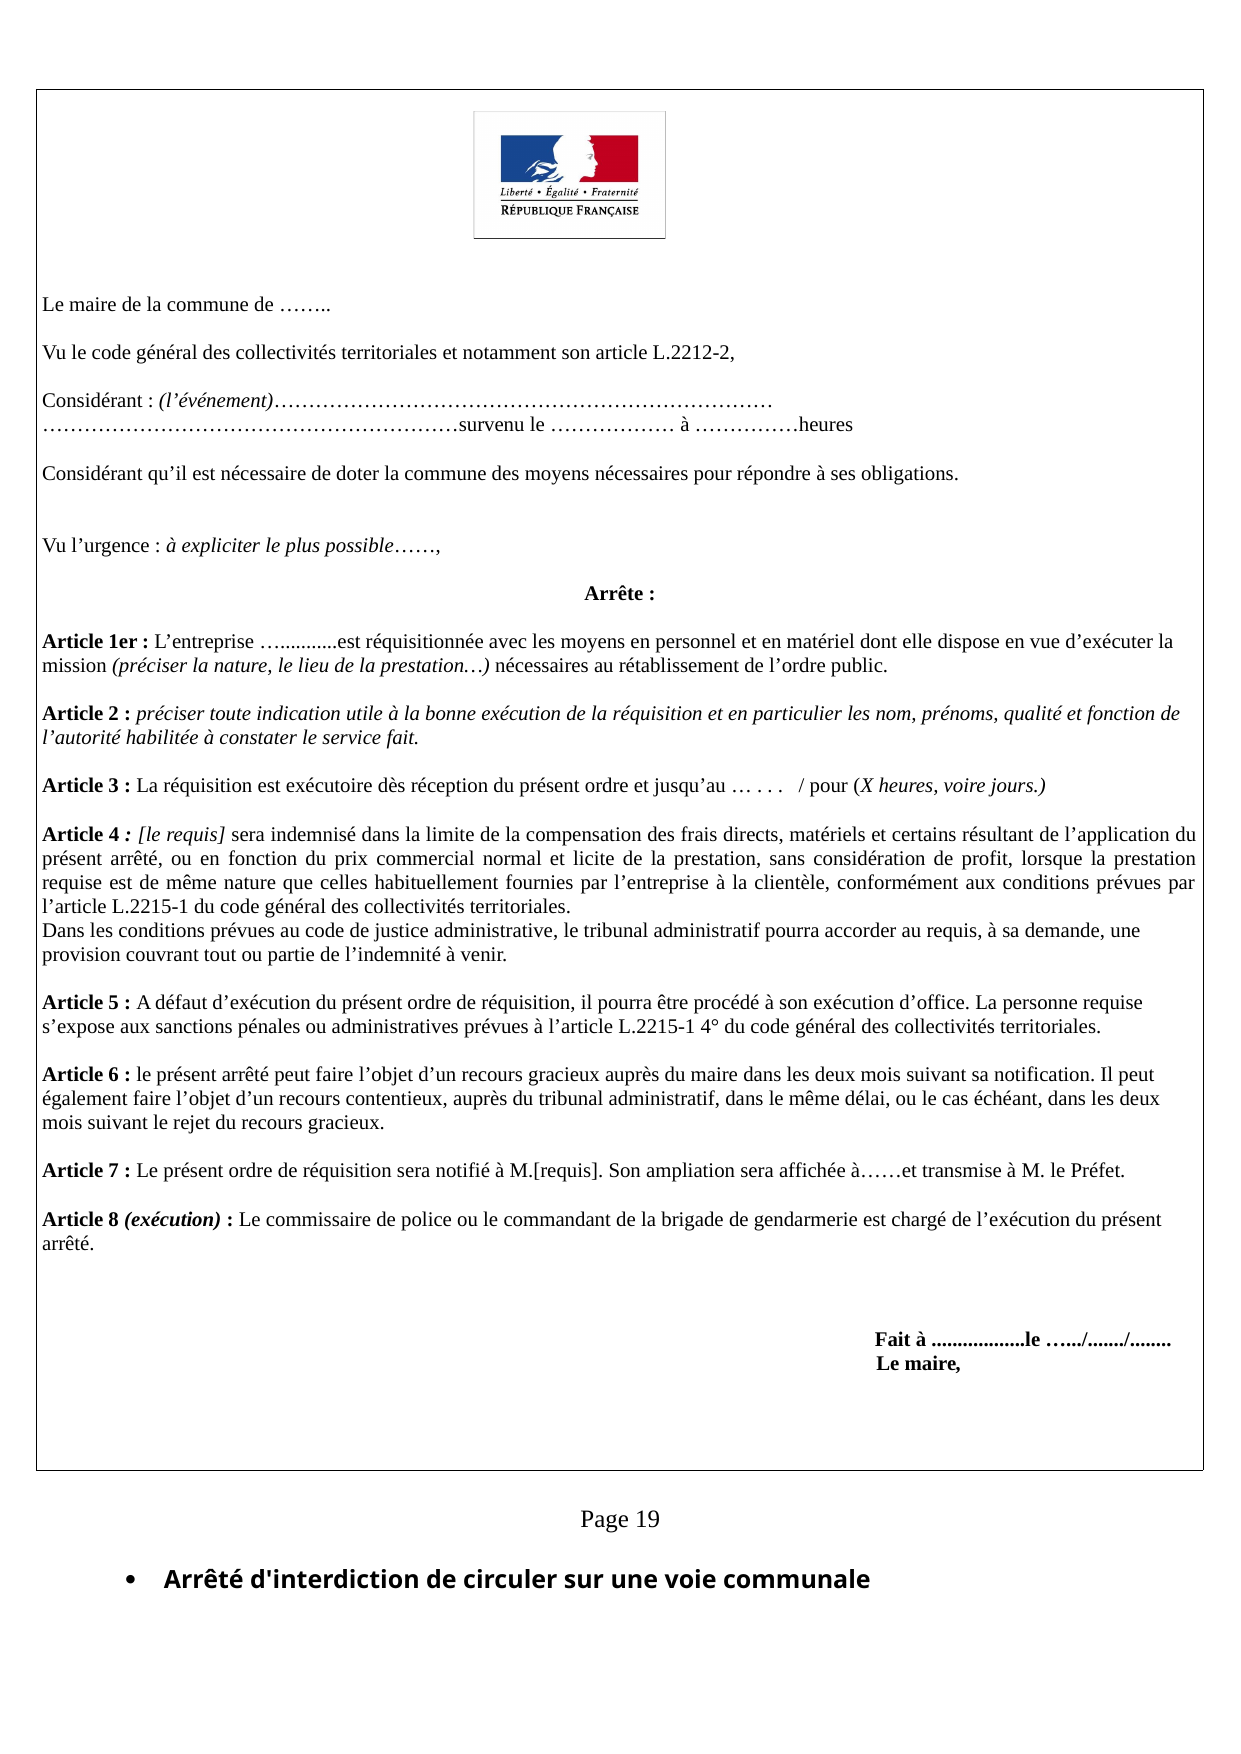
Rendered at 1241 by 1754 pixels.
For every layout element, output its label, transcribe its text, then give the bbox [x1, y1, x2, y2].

table_header Le maire de la commune de …….. Vu le code général des collectivités territoriales et notamment son article L.2212-2, Considérant : (l’événement)……………………………………………………………… ……………………………………………………survenu le ……………… à ……………heures Considérant qu’il est nécessaire de doter la commune des moyens nécessaires pour répondre à ses obligations. Vu l’urgence : à expliciter le plus possible……, Arrête : Article 1er : L’entreprise …...........est réquisitionnée avec les moyens en personnel et en matériel dont elle dispose en vue d’exécuter la mission (préciser la nature, le lieu de la prestation…) nécessaires au rétablissement de l’ordre public. Article 2 : préciser toute indication utile à la bonne exécution de la réquisition et en particulier les nom, prénoms, qualité et fonction de l’autorité habilitée à constater le service fait. Article 3 : La réquisition est exécutoire dès réception du présent ordre et jusqu’au … . . . / pour (X heures, voire jours.) Article 4 : [le requis] sera indemnisé dans la limite de la compensation des frais directs, matériels et certains résultant de l’application du présent arrêté, ou en fonction du prix commercial normal et licite de la prestation, sans considération de profit, lorsque la prestation requise est de même nature que celles habituellement fournies par l’entreprise à la clientèle, conformément aux conditions prévues par l’article L.2215-1 du code général des collectivités territoriales. Dans les conditions prévues au code de justice administrative, le tribunal administratif pourra accorder au requis, à sa demande, une provision couvrant tout ou partie de l’indemnité à venir. Article 5 : A défaut d’exécution du présent ordre de réquisition, il pourra être procédé à son exécution d’office. La personne requise s’expose aux sanctions pénales ou administratives prévues à l’article L.2215-1 4° du code général des collectivités territoriales. Article 6 : le présent arrêté peut faire l’objet d’un recours gracieux auprès du maire dans les deux mois suivant sa notification. Il peut également faire l’objet d’un recours contentieux, auprès du tribunal administratif, dans le même délai, ou le cas échéant, dans les deux mois suivant le rejet du recours gracieux. Article 7 : Le présent ordre de réquisition sera notifié à M.[requis]. Son ampliation sera affichée à……et transmise à M. le Préfet. Article 8 (exécution) : Le commissaire de police ou le commandant de la brigade de gendarmerie est chargé de l’exécution du présent arrêté. Fait à ..................le ….../......./........ Le maire, [37, 90, 1203, 1469]
list Arrêté d'interdiction de circuler sur une voie communale [126, 1562, 1152, 1596]
text Page 19 [89, 1504, 1152, 1533]
